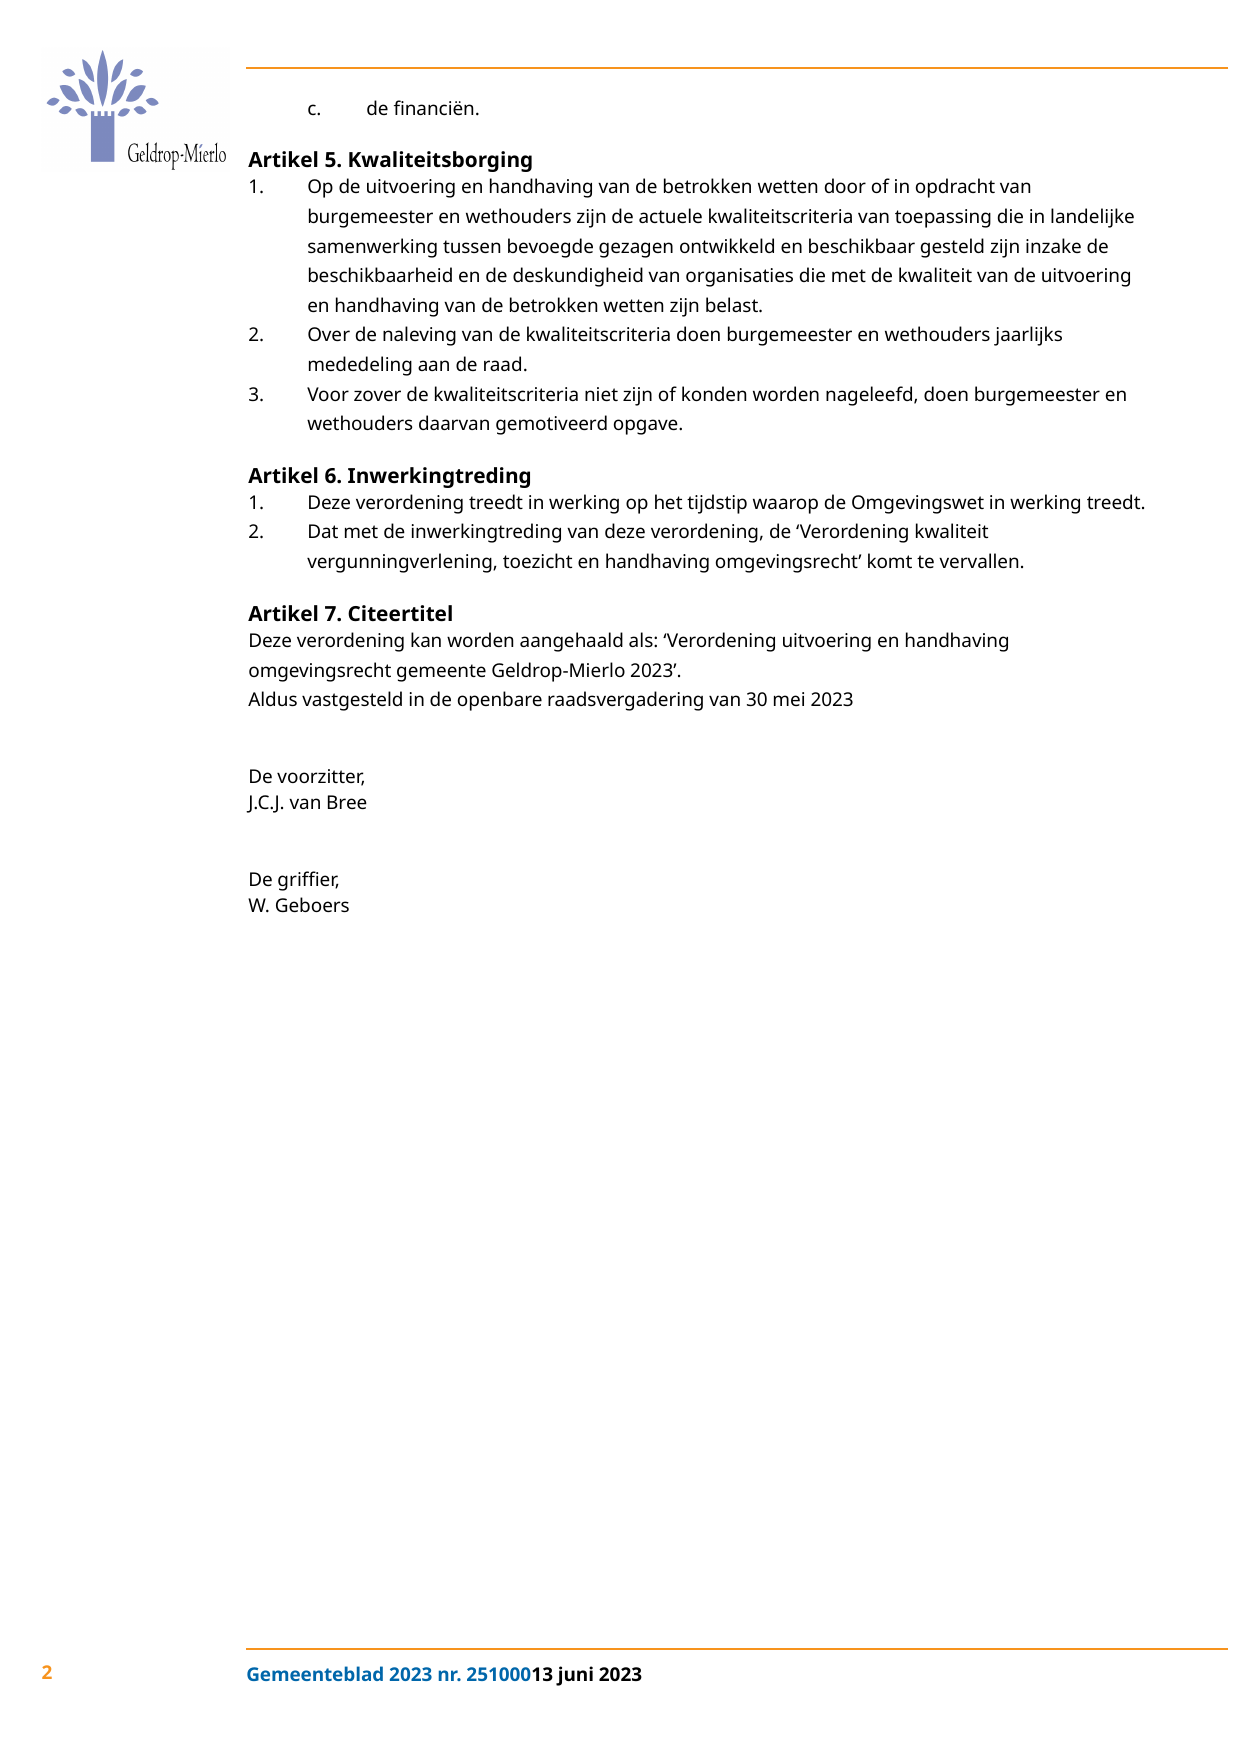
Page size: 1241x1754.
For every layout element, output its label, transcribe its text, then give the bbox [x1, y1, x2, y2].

list de financiën. [307, 95, 1152, 121]
list Deze verordening treedt in werking op het tijdstip waarop de Omgevingswet in werking treedt. [248, 489, 1152, 515]
list Over de naleving van de kwaliteitscriteria doen burgemeester en wethouders jaarlijks mededeling aan de raad. [248, 322, 1152, 377]
picture [41, 47, 231, 172]
text W. Geboers [248, 892, 1152, 918]
list Op de uitvoering en handhaving van de betrokken wetten door of in opdracht van burgemeester en wethouders zijn de actuele kwaliteitscriteria van toepassing die in landelijke samenwerking tussen bevoegde gezagen ontwikkeld en beschikbaar gesteld zijn inzake de beschikbaarheid en de deskundigheid van organisaties die met de kwaliteit van de uitvoering en handhaving van de betrokken wetten zijn belast. [248, 174, 1152, 318]
text De voorzitter, [248, 763, 1152, 789]
text Deze verordening kan worden aangehaald als: ‘Verordening uitvoering en handhaving omgevingsrecht gemeente Geldrop-Mierlo 2023’. [248, 627, 1152, 682]
text Aldus vastgesteld in de openbare raadsvergadering van 30 mei 2023 [248, 686, 1152, 712]
list Voor zover de kwaliteitscriteria niet zijn of konden worden nageleefd, doen burgemeester en wethouders daarvan gemotiveerd opgave. [248, 381, 1152, 436]
text Artikel 6. Inwerkingtreding [248, 461, 1152, 489]
text De griffier, [248, 866, 1152, 892]
list Dat met de inwerkingtreding van deze verordening, de ‘Verordening kwaliteit vergunningverlening, toezicht en handhaving omgevingsrecht’ komt te vervallen. [248, 519, 1152, 574]
text Artikel 5. Kwaliteitsborging [248, 145, 1152, 174]
text J.C.J. van Bree [248, 789, 1152, 815]
text Artikel 7. Citeertitel [248, 599, 1152, 627]
